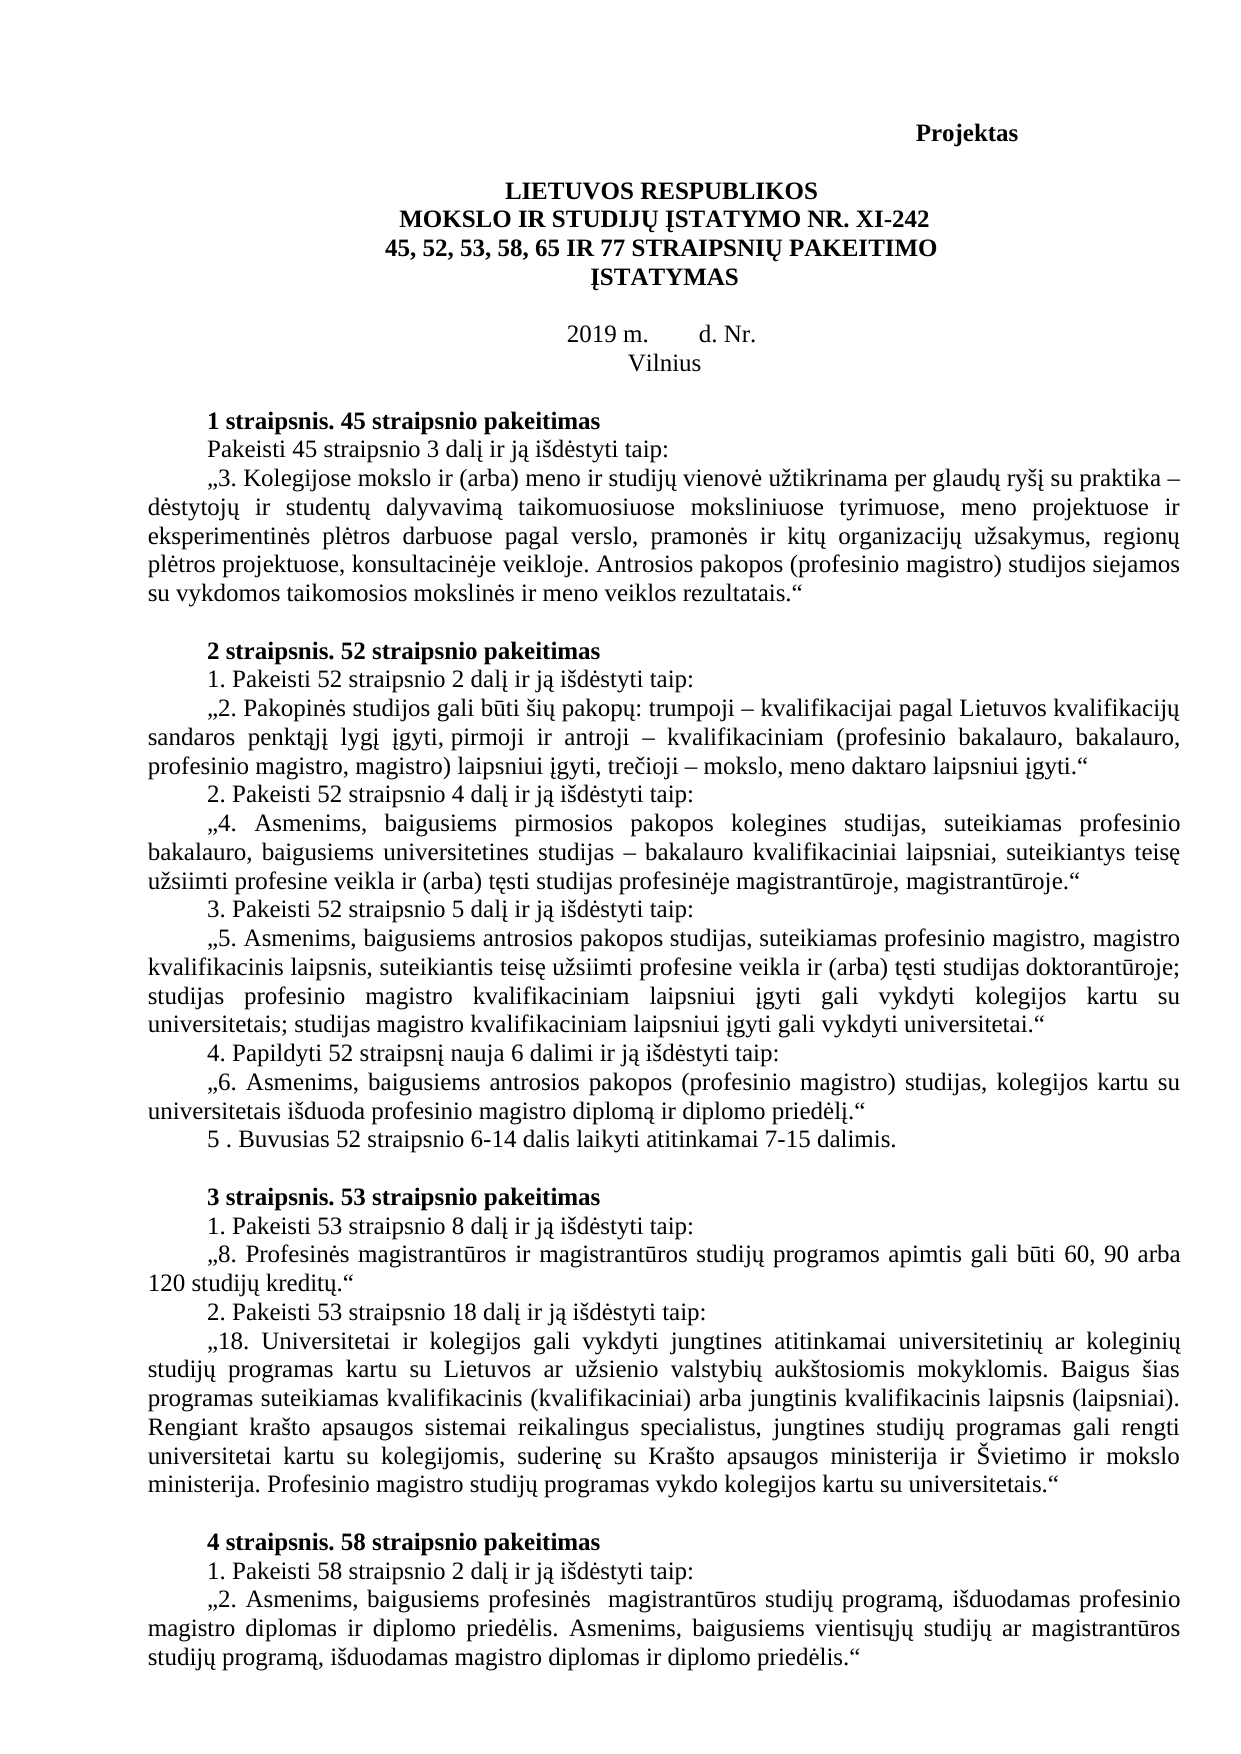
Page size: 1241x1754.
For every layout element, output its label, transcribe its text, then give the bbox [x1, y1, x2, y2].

text „8. Profesinės magistrantūros ir magistrantūros studijų programos apimtis gali būti 60, 90 arba 120 studijų kreditų.“ [148, 1239, 1181, 1297]
text 1. Pakeisti 52 straipsnio 2 dalį ir ją išdėstyti taip: [148, 664, 1181, 693]
text 2. Pakeisti 53 straipsnio 18 dalį ir ją išdėstyti taip: [148, 1297, 1181, 1326]
text 4 straipsnis. 58 straipsnio pakeitimas [148, 1527, 1181, 1556]
text 2. Pakeisti 52 straipsnio 4 dalį ir ją išdėstyti taip: [148, 779, 1181, 808]
text „18. Universitetai ir kolegijos gali vykdyti jungtines atitinkamai universitetinių ar koleginių studijų programas kartu su Lietuvos ar užsienio valstybių aukštosiomis mokyklomis. Baigus šias programas suteikiamas kvalifikacinis (kvalifikaciniai) arba jungtinis kvalifikacinis laipsnis (laipsniai). Rengiant krašto apsaugos sistemai reikalingus specialistus, jungtines studijų programas gali rengti universitetai kartu su kolegijomis, suderinę su Krašto apsaugos ministerija ir Švietimo ir mokslo ministerija. Profesinio magistro studijų programas vykdo kolegijos kartu su universitetais.“ [148, 1326, 1181, 1498]
text 2 straipsnis. 52 straipsnio pakeitimas [148, 636, 1181, 664]
text 4. Papildyti 52 straipsnį nauja 6 dalimi ir ją išdėstyti taip: [148, 1038, 1181, 1067]
text MOKSLO IR STUDIJŲ ĮSTATYMO NR. XI-242 [148, 204, 1181, 233]
text „6. Asmenims, baigusiems antrosios pakopos (profesinio magistro) studijas, kolegijos kartu su universitetais išduoda profesinio magistro diplomą ir diplomo priedėlį.“ [148, 1067, 1181, 1124]
text 3 straipsnis. 53 straipsnio pakeitimas [148, 1182, 1181, 1211]
text Pakeisti 45 straipsnio 3 dalį ir ją išdėstyti taip: [148, 434, 1181, 463]
text ĮSTATYMAS [148, 262, 1181, 291]
text „5. Asmenims, baigusiems antrosios pakopos studijas, suteikiamas profesinio magistro, magistro kvalifikacinis laipsnis, suteikiantis teisę užsiimti profesine veikla ir (arba) tęsti studijas doktorantūroje; studijas profesinio magistro kvalifikaciniam laipsniui įgyti gali vykdyti kolegijos kartu su universitetais; studijas magistro kvalifikaciniam laipsniui įgyti gali vykdyti universitetai.“ [148, 923, 1181, 1038]
text 1. Pakeisti 58 straipsnio 2 dalį ir ją išdėstyti taip: [148, 1556, 1181, 1584]
text „4. Asmenims, baigusiems pirmosios pakopos kolegines studijas, suteikiamas profesinio bakalauro, baigusiems universitetines studijas – bakalauro kvalifikaciniai laipsniai, suteikiantys teisę užsiimti profesine veikla ir (arba) tęsti studijas profesinėje magistrantūroje, magistrantūroje.“ [148, 808, 1181, 894]
text 2019 m. d. Nr. [148, 319, 1181, 348]
text Projektas [916, 118, 1181, 147]
text 1 straipsnis. 45 straipsnio pakeitimas [148, 406, 1181, 434]
text 3. Pakeisti 52 straipsnio 5 dalį ir ją išdėstyti taip: [148, 894, 1181, 923]
text „2. Pakopinės studijos gali būti šių pakopų: trumpoji – kvalifikacijai pagal Lietuvos kvalifikacijų sandaros penktąjį lygį įgyti, pirmoji ir antroji – kvalifikaciniam (profesinio bakalauro, bakalauro, profesinio magistro, magistro) laipsniui įgyti, trečioji – mokslo, meno daktaro laipsniui įgyti.“ [148, 693, 1181, 779]
text Vilnius [148, 348, 1181, 377]
text „3. Kolegijose mokslo ir (arba) meno ir studijų vienovė užtikrinama per glaudų ryšį su praktika – dėstytojų ir studentų dalyvavimą taikomuosiuose moksliniuose tyrimuose, meno projektuose ir eksperimentinės plėtros darbuose pagal verslo, pramonės ir kitų organizacijų užsakymus, regionų plėtros projektuose, konsultacinėje veikloje. Antrosios pakopos (profesinio magistro) studijos siejamos su vykdomos taikomosios mokslinės ir meno veiklos rezultatais.“ [148, 463, 1181, 607]
text 1. Pakeisti 53 straipsnio 8 dalį ir ją išdėstyti taip: [148, 1211, 1181, 1239]
text 45, 52, 53, 58, 65 IR 77 STRAIPSNIŲ PAKEITIMO [148, 233, 1181, 262]
text 5 . Buvusias 52 straipsnio 6-14 dalis laikyti atitinkamai 7-15 dalimis. [148, 1124, 1181, 1153]
text LIETUVOS RESPUBLIKOS [148, 176, 1181, 204]
text „2. Asmenims, baigusiems profesinės magistrantūros studijų programą, išduodamas profesinio magistro diplomas ir diplomo priedėlis. Asmenims, baigusiems vientisųjų studijų ar magistrantūros studijų programą, išduodamas magistro diplomas ir diplomo priedėlis.“ [148, 1584, 1181, 1671]
